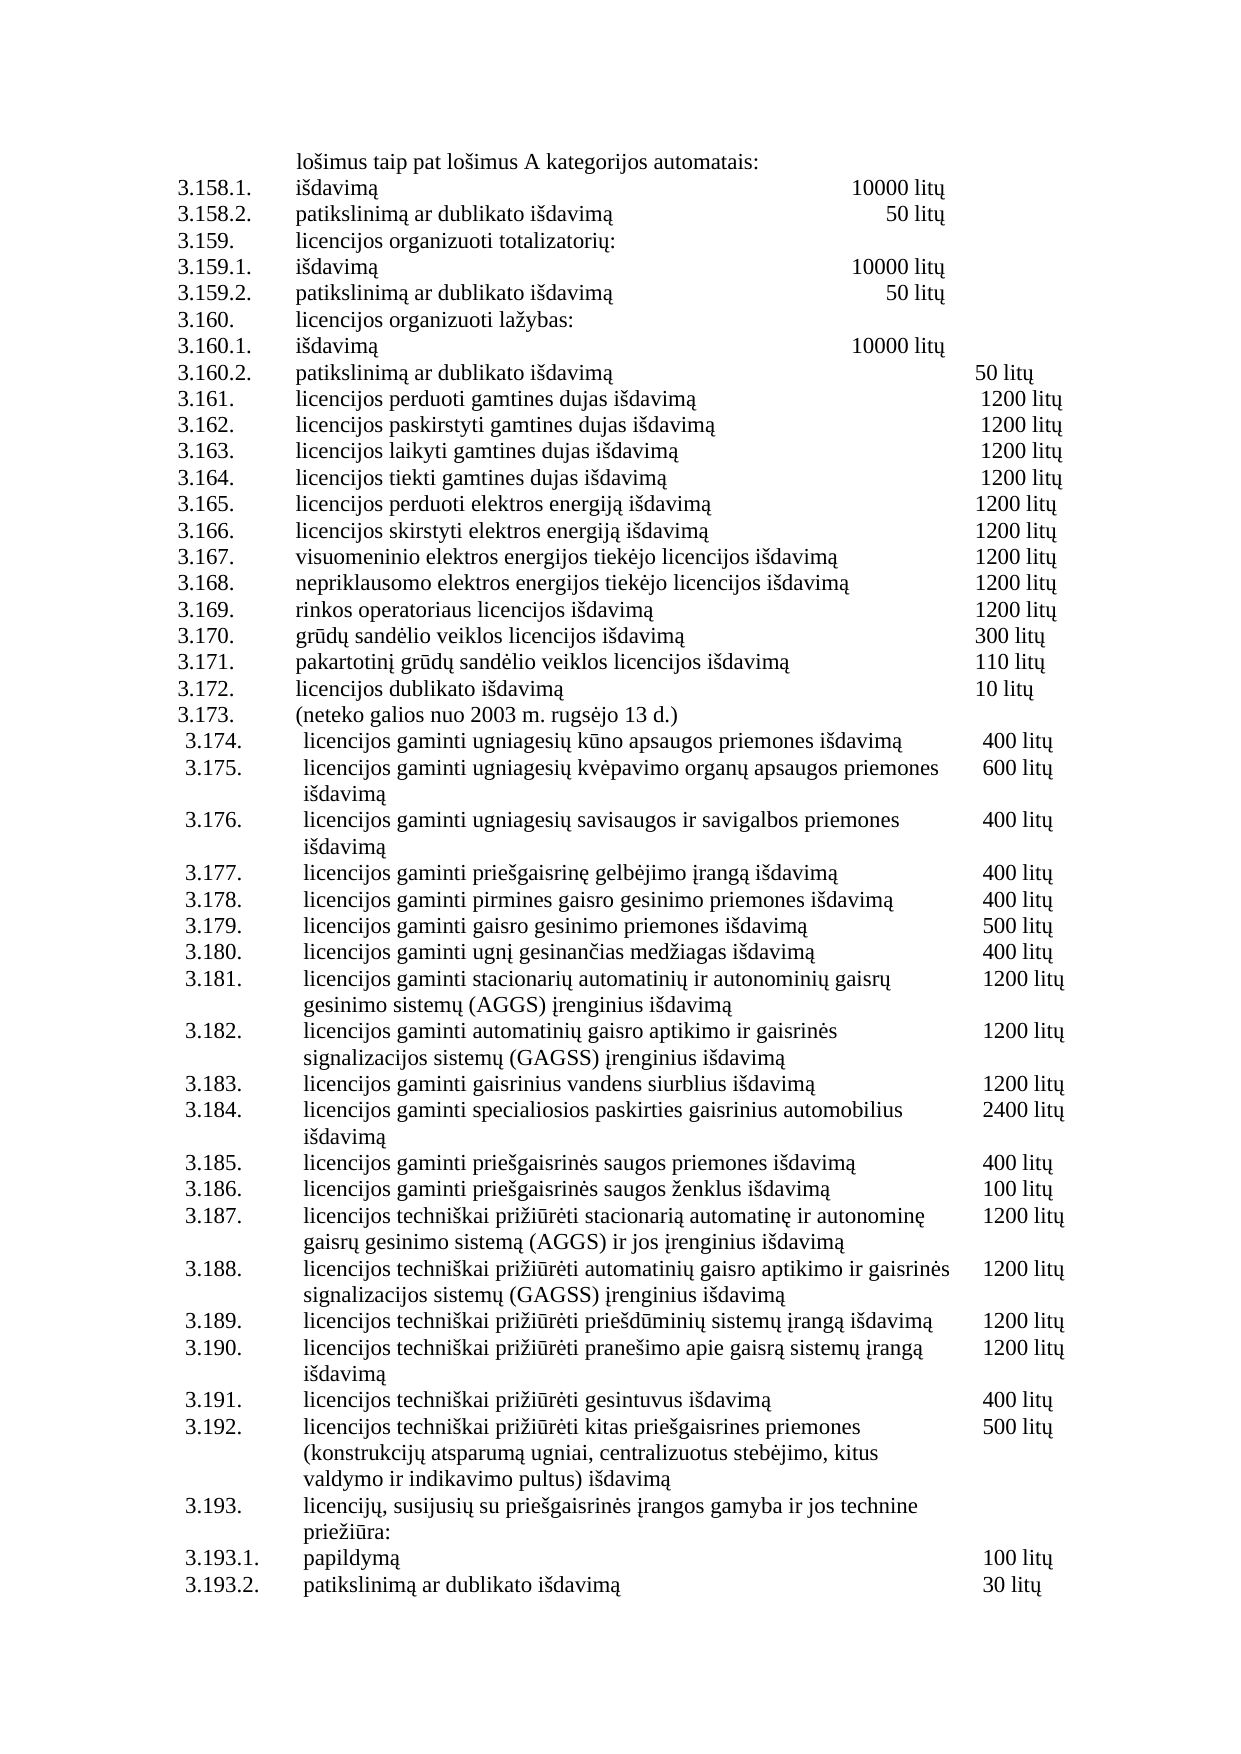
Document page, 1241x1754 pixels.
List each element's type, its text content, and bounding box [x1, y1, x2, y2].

table_cell licencijos techniškai prižiūrėti automatinių gaisro aptikimo ir gaisrinės signalizacijos sistemų (GAGSS) įrenginius išdavimą [292, 1255, 971, 1307]
text 3.159.2. patikslinimą ar dublikato išdavimą 50 litų [177, 279, 945, 306]
table_cell 3.188. [174, 1255, 292, 1307]
table_cell 400 litų [971, 938, 1144, 965]
table_cell licencijos gaminti priešgaisrinę gelbėjimo įrangą išdavimą [292, 859, 971, 886]
table_cell 400 litų [971, 886, 1144, 912]
table_cell 3.178. [174, 886, 292, 912]
table_cell 3.177. [174, 859, 292, 886]
table_cell 1200 litų [971, 1334, 1144, 1386]
table_cell 3.179. [174, 912, 292, 938]
table_cell licencijos gaminti gaisrinius vandens siurblius išdavimą [292, 1070, 971, 1096]
table_cell licencijos gaminti specialiosios paskirties gaisrinius automobilius išdavimą [292, 1096, 971, 1149]
table_cell 2400 litų [971, 1096, 1144, 1149]
table_cell licencijos techniškai prižiūrėti priešdūminių sistemų įrangą išdavimą [292, 1307, 971, 1334]
table_cell 100 litų [971, 1176, 1144, 1202]
table_cell licencijos gaminti priešgaisrinės saugos ženklus išdavimą [292, 1176, 971, 1202]
table_cell licencijos gaminti automatinių gaisro aptikimo ir gaisrinės signalizacijos sistemų (GAGSS) įrenginius išdavimą [292, 1018, 971, 1070]
table_cell 3.180. [174, 938, 292, 965]
table_cell 1200 litų [971, 1018, 1144, 1070]
text 3.164. licencijos tiekti gamtines dujas išdavimą 1200 litų [177, 464, 1122, 490]
table_cell licencijos gaminti priešgaisrinės saugos priemones išdavimą [292, 1149, 971, 1176]
table_cell licencijos techniškai prižiūrėti pranešimo apie gaisrą sistemų įrangą išdavimą [292, 1334, 971, 1386]
table_cell licencijos gaminti ugniagesių savisaugos ir savigalbos priemones išdavimą [292, 807, 971, 859]
table_cell patikslinimą ar dublikato išdavimą [292, 1571, 971, 1597]
table_cell 3.175. [174, 754, 292, 807]
text 3.166. licencijos skirstyti elektros energiją išdavimą 1200 litų [177, 517, 1122, 543]
table_cell 3.182. [174, 1018, 292, 1070]
table_cell licencijos gaminti ugnį gesinančias medžiagas išdavimą [292, 938, 971, 965]
table_cell 1200 litų [971, 965, 1144, 1017]
table_cell 400 litų [971, 1386, 1144, 1413]
table_cell 3.192. [174, 1413, 292, 1492]
table_header 3.174. [174, 728, 292, 754]
table_cell 400 litų [971, 1149, 1144, 1176]
table_cell 400 litų [971, 859, 1144, 886]
table_cell 400 litų [971, 807, 1144, 859]
text 3.159.1. išdavimą 10000 litų [177, 253, 945, 279]
text 3.171. pakartotinį grūdų sandėlio veiklos licencijos išdavimą 110 litų [177, 648, 1122, 675]
text 3.170. grūdų sandėlio veiklos licencijos išdavimą 300 litų [177, 622, 1122, 648]
text 3.162. licencijos paskirstyti gamtines dujas išdavimą 1200 litų [177, 411, 1122, 438]
table_cell 1200 litų [971, 1255, 1144, 1307]
text 3.163. licencijos laikyti gamtines dujas išdavimą 1200 litų [177, 438, 1122, 464]
table_cell 500 litų [971, 1413, 1144, 1492]
table_cell 3.183. [174, 1070, 292, 1096]
table_cell 3.189. [174, 1307, 292, 1334]
table_cell 1200 litų [971, 1070, 1144, 1096]
table_cell 3.193. [174, 1492, 292, 1544]
table_cell licencijos gaminti ugniagesių kvėpavimo organų apsaugos priemones išdavimą [292, 754, 971, 807]
table_cell [971, 1492, 1144, 1544]
table_cell 600 litų [971, 754, 1144, 807]
table_cell licencijos techniškai prižiūrėti gesintuvus išdavimą [292, 1386, 971, 1413]
table_cell 500 litų [971, 912, 1144, 938]
table_cell 30 litų [971, 1571, 1144, 1597]
table_header 400 litų [971, 728, 1144, 754]
table_cell 3.193.2. [174, 1571, 292, 1597]
text 3.158.1. išdavimą 10000 litų [177, 174, 945, 200]
table_cell licencijos gaminti stacionarių automatinių ir autonominių gaisrų gesinimo sistemų (AGGS) įrenginius išdavimą [292, 965, 971, 1017]
text 3.173. (neteko galios nuo 2003 m. rugsėjo 13 d.) [177, 701, 1122, 727]
table_cell 1200 litų [971, 1202, 1144, 1254]
text 3.160.2. patikslinimą ar dublikato išdavimą 50 litų [177, 358, 1122, 385]
table_cell 3.186. [174, 1176, 292, 1202]
table_cell 1200 litų [971, 1307, 1144, 1334]
table_cell 3.184. [174, 1096, 292, 1149]
text 3.168. nepriklausomo elektros energijos tiekėjo licencijos išdavimą 1200 litų [177, 569, 1122, 596]
table_cell 3.185. [174, 1149, 292, 1176]
table_cell papildymą [292, 1545, 971, 1571]
table_cell 100 litų [971, 1545, 1144, 1571]
text 3.165. licencijos perduoti elektros energiją išdavimą 1200 litų [177, 490, 1122, 517]
table_cell 3.193.1. [174, 1545, 292, 1571]
text 3.172. licencijos dublikato išdavimą 10 litų [177, 675, 1122, 701]
text lošimus taip pat lošimus A kategorijos automatais: [296, 148, 945, 174]
table_header licencijos gaminti ugniagesių kūno apsaugos priemones išdavimą [292, 728, 971, 754]
table_cell licencijos techniškai prižiūrėti stacionarią automatinę ir autonominę gaisrų gesinimo sistemą (AGGS) ir jos įrenginius išdavimą [292, 1202, 971, 1254]
text 3.169. rinkos operatoriaus licencijos išdavimą 1200 litų [177, 596, 1122, 622]
table_cell 3.181. [174, 965, 292, 1017]
table_cell 3.176. [174, 807, 292, 859]
table_cell licencijos gaminti gaisro gesinimo priemones išdavimą [292, 912, 971, 938]
text 3.161. licencijos perduoti gamtines dujas išdavimą 1200 litų [177, 385, 1122, 411]
text 3.160.1. išdavimą 10000 litų [177, 332, 945, 358]
table_cell 3.190. [174, 1334, 292, 1386]
table_cell 3.187. [174, 1202, 292, 1254]
table_cell licencijų, susijusių su priešgaisrinės įrangos gamyba ir jos technine priežiūra: [292, 1492, 971, 1544]
table_cell licencijos techniškai prižiūrėti kitas priešgaisrines priemones (konstrukcijų atsparumą ugniai, centralizuotus stebėjimo, kitus valdymo ir indikavimo pultus) išdavimą [292, 1413, 971, 1492]
table_cell 3.191. [174, 1386, 292, 1413]
text 3.159. licencijos organizuoti totalizatorių: [177, 227, 945, 253]
text 3.167. visuomeninio elektros energijos tiekėjo licencijos išdavimą 1200 litų [177, 543, 1122, 569]
text 3.160. licencijos organizuoti lažybas: [177, 306, 945, 332]
text 3.158.2. patikslinimą ar dublikato išdavimą 50 litų [177, 200, 945, 227]
table_cell licencijos gaminti pirmines gaisro gesinimo priemones išdavimą [292, 886, 971, 912]
